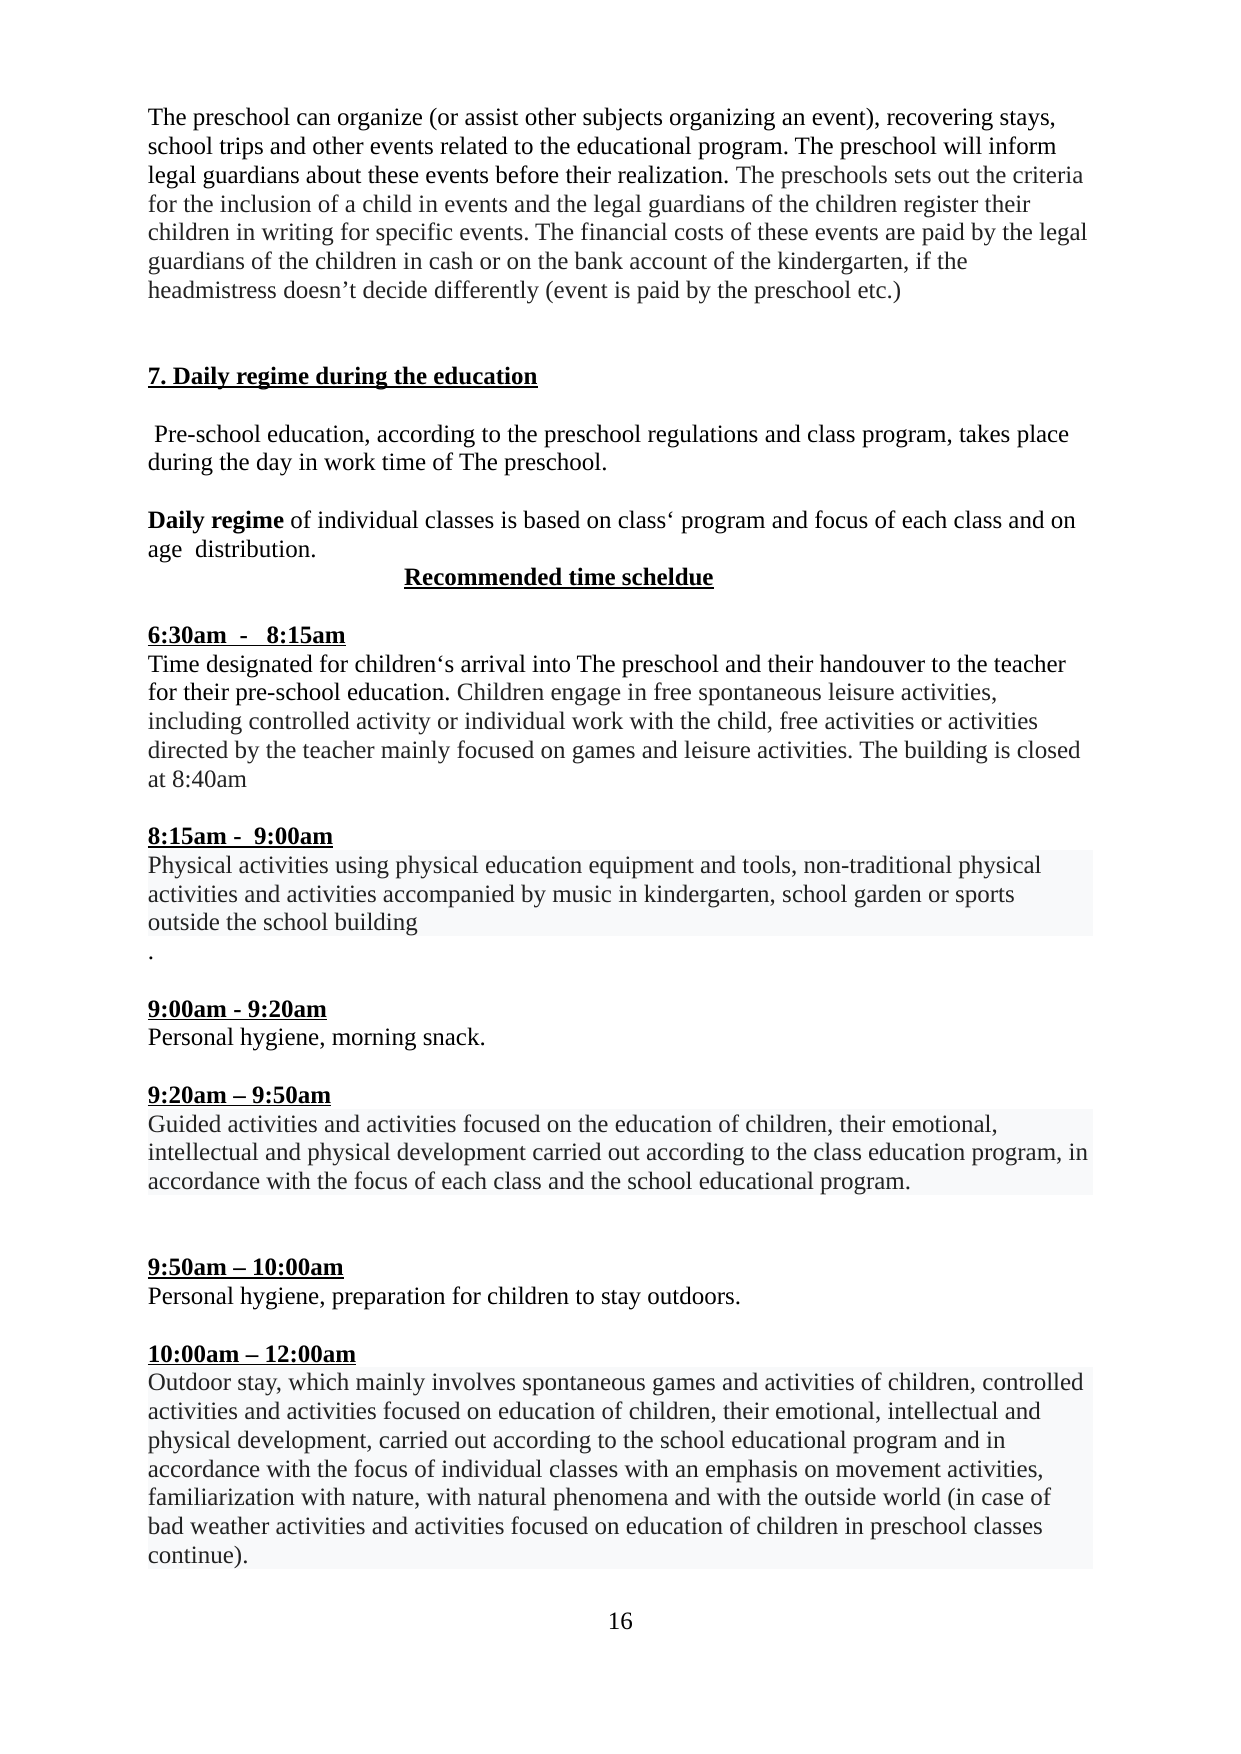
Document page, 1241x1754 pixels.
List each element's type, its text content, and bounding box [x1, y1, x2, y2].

text Guided activities and activities focused on the education of children, their emotional, intellectual and physical development carried out according to the class education program, in accordance with the focus of each class and the school educational program. [148, 1109, 1093, 1195]
text Physical activities using physical education equipment and tools, non-traditional physical activities and activities accompanied by music in kindergarten, school garden or sports outside the school building [148, 850, 1093, 936]
text Recommended time scheldue [148, 562, 1093, 591]
text 10:00am – 12:00am [148, 1339, 1093, 1367]
text 7. Daily regime during the education [148, 361, 1093, 390]
text . [148, 936, 1093, 965]
text 9:00am - 9:20am [148, 994, 1093, 1022]
text Outdoor stay, which mainly involves spontaneous games and activities of children, controlled activities and activities focused on education of children, their emotional, intellectual and physical development, carried out according to the school educational program and in accordance with the focus of individual classes with an emphasis on movement activities, familiarization with nature, with natural phenomena and with the outside world (in case of bad weather activities and activities focused on education of children in preschool classes continue). [148, 1367, 1093, 1569]
text 8:15am - 9:00am [148, 821, 1093, 850]
text Daily regime of individual classes is based on class‘ program and focus of each class and on age distribution. [148, 505, 1093, 562]
text 9:50am – 10:00am [148, 1252, 1093, 1281]
text Personal hygiene, morning snack. [148, 1022, 1093, 1051]
text The preschool can organize (or assist other subjects organizing an event), recovering stays, school trips and other events related to the educational program. The preschool will inform legal guardians about these events before their realization. The preschools sets out the criteria for the inclusion of a child in events and the legal guardians of the children register their children in writing for specific events. The financial costs of these events are paid by the legal guardians of the children in cash or on the bank account of the kindergarten, if the headmistress doesn’t decide differently (event is paid by the preschool etc.) [148, 102, 1093, 304]
text 9:20am – 9:50am [148, 1080, 1093, 1109]
text Pre-school education, according to the preschool regulations and class program, takes place during the day in work time of The preschool. [148, 419, 1093, 476]
text 6:30am - 8:15am [148, 620, 1093, 649]
text Personal hygiene, preparation for children to stay outdoors. [148, 1281, 1093, 1310]
text Time designated for children‘s arrival into The preschool and their handouver to the teacher for their pre-school education. Children engage in free spontaneous leisure activities, including controlled activity or individual work with the child, free activities or activities directed by the teacher mainly focused on games and leisure activities. The building is closed at 8:40am [148, 649, 1093, 792]
